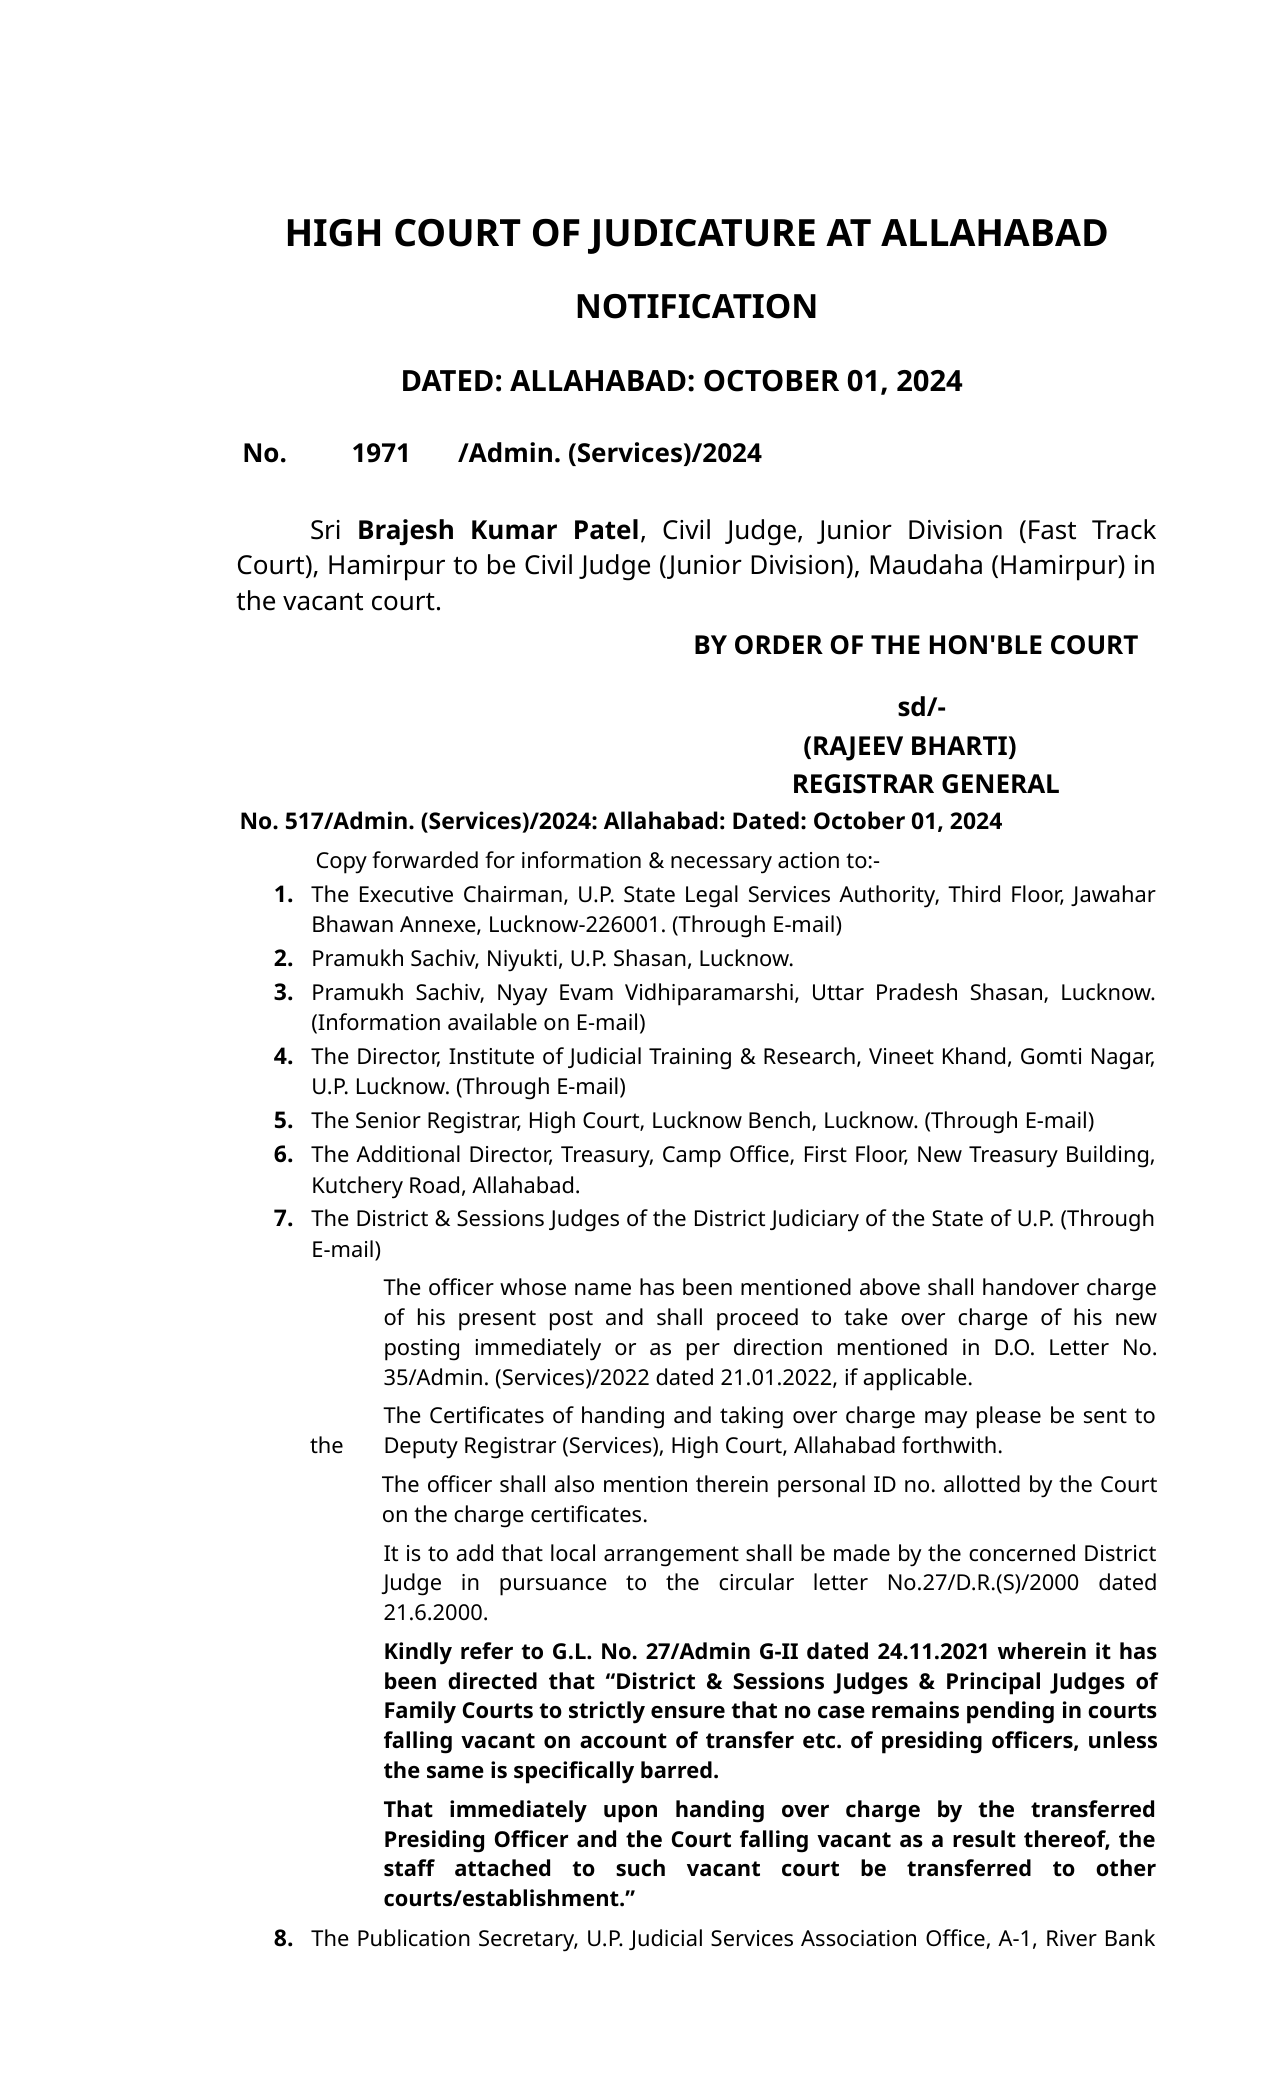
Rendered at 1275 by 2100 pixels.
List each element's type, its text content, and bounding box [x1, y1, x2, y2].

text (RAJEEV BHARTI) [390, 727, 1159, 763]
list The Publication Secretary, U.P. Judicial Services Association Office, A-1, River Bank [274, 1922, 1157, 1953]
list The Executive Chairman, U.P. State Legal Services Authority, Third Floor, Jawahar Bhawan Annexe, Lucknow-226001. (Through E-mail) [274, 878, 1157, 939]
table_header 1971 [310, 429, 452, 476]
text The Certificates of handing and taking over charge may please be sent to the Deputy Registrar (Services), High Court, Allahabad forthwith. [310, 1401, 1157, 1460]
text Kindly refer to G.L. No. 27/Admin G-II dated 24.11.2021 wherein it has been directed that “District & Sessions Judges & Principal Judges of Family Courts to strictly ensure that no case remains pending in courts falling vacant on account of transfer etc. of presiding officers, unless the same is specifically barred. [313, 1636, 1158, 1785]
text Sri Brajesh Kumar Patel, Civil Judge, Junior Division (Fast Track Court), Hamirpur to be Civil Judge (Junior Division), Maudaha (Hamirpur) in the vacant court. [236, 511, 1157, 618]
table_header /Admin. (Services)/2024 [452, 429, 795, 476]
text HIGH COURT OF JUDICATURE AT ALLAHABAD [236, 207, 1157, 258]
text sd/- [761, 689, 1157, 724]
list Pramukh Sachiv, Nyay Evam Vidhiparamarshi, Uttar Pradesh Shasan, Lucknow. (Information available on E-mail) [274, 976, 1157, 1037]
text The officer whose name has been mentioned above shall handover charge of his present post and shall proceed to take over charge of his new posting immediately or as per direction mentioned in D.O. Letter No. 35/Admin. (Services)/2022 dated 21.01.2022, if applicable. [313, 1272, 1158, 1392]
list The District & Sessions Judges of the District Judiciary of the State of U.P. (Through E-mail) [274, 1202, 1157, 1263]
text No. 517/Admin. (Services)/2024: Allahabad: Dated: October 01, 2024 [239, 804, 1157, 836]
text That immediately upon handing over charge by the transferred Presiding Officer and the Court falling vacant as a result thereof, the staff attached to such vacant court be transferred to other courts/establishment.” [383, 1794, 1157, 1913]
table_header No. [236, 429, 310, 476]
list The Director, Institute of Judicial Training & Research, Vineet Khand, Gomti Nagar, U.P. Lucknow. (Through E-mail) [274, 1040, 1157, 1101]
text The officer shall also mention therein personal ID no. allotted by the Court on the charge certificates. [382, 1469, 1158, 1529]
text Copy forwarded for information & necessary action to:- [236, 845, 1157, 874]
text It is to add that local arrangement shall be made by the concerned District Judge in pursuance to the circular letter No.27/D.R.(S)/2000 dated 21.6.2000. [313, 1538, 1158, 1627]
subtitle BY ORDER OF THE HON'BLE COURT [161, 627, 1202, 662]
list The Additional Director, Treasury, Camp Office, First Floor, New Treasury Building, Kutchery Road, Allahabad. [274, 1138, 1157, 1199]
subtitle DATED: ALLAHABAD: OCTOBER 01, 2024 [161, 360, 1202, 400]
text REGISTRAR GENERAL [236, 766, 1157, 802]
list The Senior Registrar, High Court, Lucknow Bench, Lucknow. (Through E-mail) [274, 1104, 1157, 1135]
list Pramukh Sachiv, Niyukti, U.P. Shasan, Lucknow. [274, 942, 1157, 973]
subtitle NOTIFICATION [236, 283, 1157, 329]
